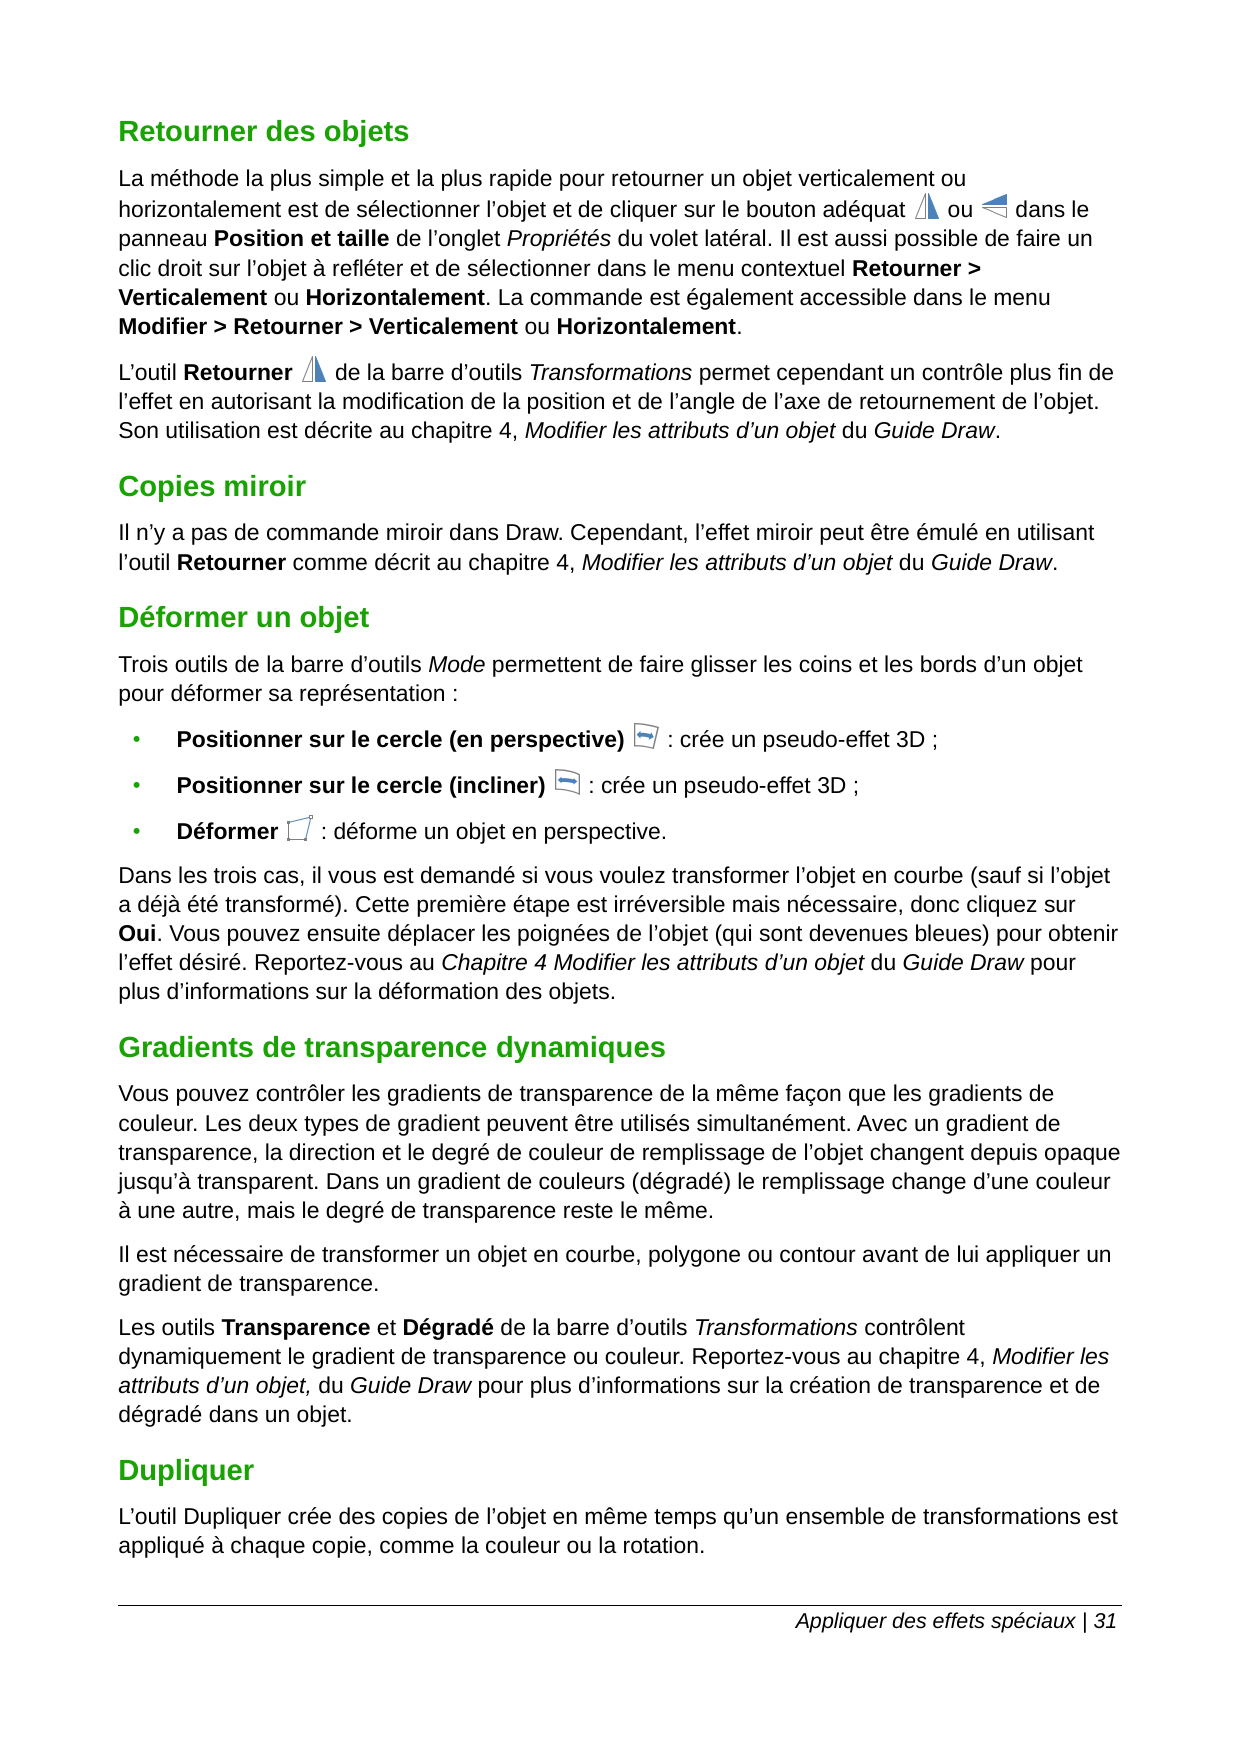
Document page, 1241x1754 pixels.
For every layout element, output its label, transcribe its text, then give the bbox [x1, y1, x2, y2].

list Positionner sur le cercle (incliner) : crée un pseudo-effet 3D ; [133, 767, 1122, 798]
subtitle Dupliquer [118, 1457, 1122, 1486]
subtitle Gradients de transparence dynamiques [118, 1034, 1122, 1063]
text L’outil Dupliquer crée des copies de l’objet en même temps qu’un ensemble de transformations est appliqué à chaque copie, comme la couleur ou la rotation. [118, 1500, 1122, 1559]
picture [284, 812, 315, 843]
text La méthode la plus simple et la plus rapide pour retourner un objet verticalement ou horizontalement est de sélectionner l’objet et de cliquer sur le bouton adéquat ou dans le panneau Position et taille de l’onglet Propriétés du volet latéral. Il est aussi possible de faire un clic droit sur l’objet à refléter et de sélectionner dans le menu contextuel Retourner > Verticalement ou Horizontalement. La commande est également accessible dans le menu Modifier > Retourner > Verticalement ou Horizontalement. [118, 162, 1122, 339]
picture [298, 353, 329, 384]
list Positionner sur le cercle (en perspective) : crée un pseudo-effet 3D ; [133, 721, 1122, 752]
subtitle Retourner des objets [118, 118, 1122, 147]
picture [552, 766, 582, 797]
text Il n’y a pas de commande miroir dans Draw. Cependant, l’effet miroir peut être émulé en utilisant l’outil Retourner comme décrit au chapitre 4, Modifier les attributs d’un objet du Guide Draw. [118, 516, 1122, 575]
list Déformer : déforme un objet en perspective. [133, 813, 1122, 844]
text L’outil Retourner de la barre d’outils Transformations permet cependant un contrôle plus fin de l’effet en autorisant la modification de la position et de l’angle de l’axe de retournement de l’objet. Son utilisation est décrite au chapitre 4, Modifier les attributs d’un objet du Guide Draw. [118, 354, 1122, 443]
text Dans les trois cas, il vous est demandé si vous voulez transformer l’objet en courbe (sauf si l’objet a déjà été transformé). Cette première étape est irréversible mais nécessaire, donc cliquez sur Oui. Vous pouvez ensuite déplacer les poignées de l’objet (qui sont devenues bleues) pour obtenir l’effet désiré. Reportez-vous au Chapitre 4 Modifier les attributs d’un objet du Guide Draw pour plus d’informations sur la déformation des objets. [118, 859, 1122, 1004]
text Il est nécessaire de transformer un objet en courbe, polygone ou contour avant de lui appliquer un gradient de transparence. [118, 1238, 1122, 1296]
text Vous pouvez contrôler les gradients de transparence de la même façon que les gradients de couleur. Les deux types de gradient peuvent être utilisés simultanément. Avec un gradient de transparence, la direction et le degré de couleur de remplissage de l’objet changent depuis opaque jusqu’à transparent. Dans un gradient de couleurs (dégradé) le remplissage change d’une couleur à une autre, mais le degré de transparence reste le même. [118, 1077, 1122, 1223]
subtitle Déformer un objet [118, 604, 1122, 633]
text Les outils Transparence et Dégradé de la barre d’outils Transformations contrôlent dynamiquement le gradient de transparence ou couleur. Reportez-vous au chapitre 4, Modifier les attributs d’un objet, du Guide Draw pour plus d’informations sur la création de transparence et de dégradé dans un objet. [118, 1311, 1122, 1427]
picture [979, 191, 1009, 221]
picture [911, 191, 942, 221]
text Trois outils de la barre d’outils Mode permettent de faire glisser les coins et les bords d’un objet pour déformer sa représentation : [118, 648, 1122, 706]
picture [631, 720, 661, 751]
subtitle Copies miroir [118, 473, 1122, 502]
